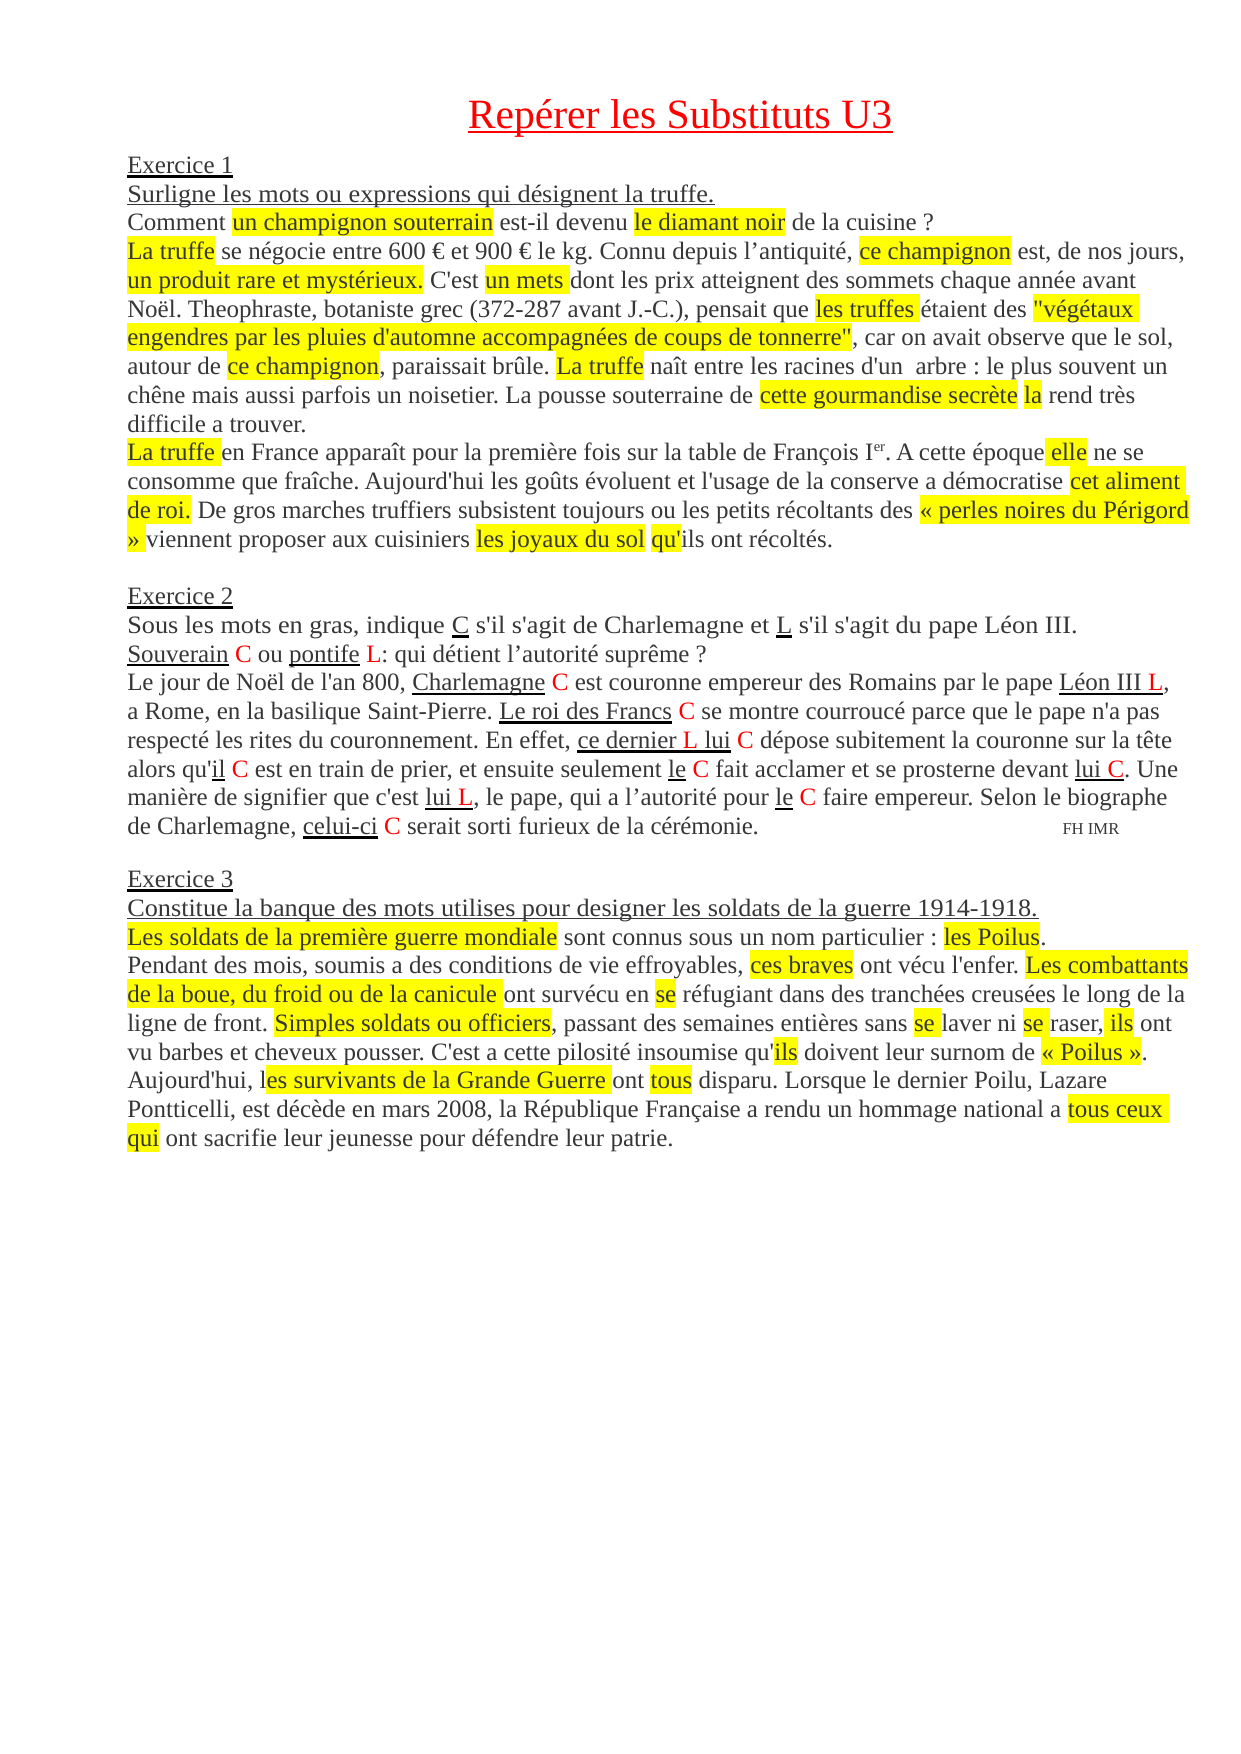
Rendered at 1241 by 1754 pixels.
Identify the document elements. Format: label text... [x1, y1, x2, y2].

text Exercice 1 [127, 150, 1194, 179]
text La truffe en France apparaît pour la première fois sur la table de François Ier. A cette époque elle ne se consomme que fraîche. Aujourd'hui les goûts évoluent et l'usage de la conserve a démocratise cet aliment de roi. De gros marches truffiers subsistent toujours ou les petits récoltants des « perles noires du Périgord » viennent proposer aux cuisiniers les joyaux du sol qu'ils ont récoltés. [127, 437, 1194, 552]
text Comment un champignon souterrain est-il devenu le diamant noir de la cuisine ? [127, 207, 1194, 236]
text La truffe se négocie entre 600 € et 900 € le kg. Connu depuis l’antiquité, ce champignon est, de nos jours, un produit rare et mystérieux. C'est un mets dont les prix atteignent des sommets chaque année avant Noël. Theophraste, botaniste grec (372-287 avant J.-C.), pensait que les truffes étaient des "végétaux engendres par les pluies d'automne accompagnées de coups de tonnerre", car on avait observe que le sol, autour de ce champignon, paraissait brûle. La truffe naît entre les racines d'un arbre : le plus souvent un chêne mais aussi parfois un noisetier. La pousse souterraine de cette gourmandise secrète la rend très difficile a trouver. [127, 236, 1194, 437]
text Souverain C ou pontife L: qui détient l’autorité suprême ? [127, 639, 1194, 667]
text Exercice 2 [127, 581, 1194, 610]
text Constitue la banque des mots utilises pour designer les soldats de la guerre 1914-1918. [127, 893, 1194, 922]
text Les soldats de la première guerre mondiale sont connus sous un nom particulier : les Poilus. [127, 922, 1194, 950]
text Pendant des mois, soumis a des conditions de vie effroyables, ces braves ont vécu l'enfer. Les combattants de la boue, du froid ou de la canicule ont survécu en se réfugiant dans des tranchées creusées le long de la ligne de front. Simples soldats ou officiers, passant des semaines entières sans se laver ni se raser, ils ont vu barbes et cheveux pousser. C'est a cette pilosité insoumise qu'ils doivent leur surnom de « Poilus ». Aujourd'hui, les survivants de la Grande Guerre ont tous disparu. Lorsque le dernier Poilu, Lazare Pontticelli, est décède en mars 2008, la République Française a rendu un hommage national a tous ceux qui ont sacrifie leur jeunesse pour défendre leur patrie. [127, 950, 1194, 1152]
text Surligne les mots ou expressions qui désignent la truffe. [127, 179, 1194, 207]
text Repérer les Substituts U3 [165, 89, 1194, 137]
text Sous les mots en gras, indique C s'il s'agit de Charlemagne et L s'il s'agit du pape Léon III. [127, 610, 1194, 639]
text Le jour de Noël de l'an 800, Charlemagne C est couronne empereur des Romains par le pape Léon III L, a Rome, en la basilique Saint-Pierre. Le roi des Francs C se montre courroucé parce que le pape n'a pas respecté les rites du couronnement. En effet, ce dernier L lui C dépose subitement la couronne sur la tête alors qu'il C est en train de prier, et ensuite seulement le C fait acclamer et se prosterne devant lui C. Une manière de signifier que c'est lui L, le pape, qui a l’autorité pour le C faire empereur. Selon le biographe de Charlemagne, celui-ci C serait sorti furieux de la cérémonie. FH IMR [127, 667, 1194, 840]
text Exercice 3 [127, 864, 1194, 893]
